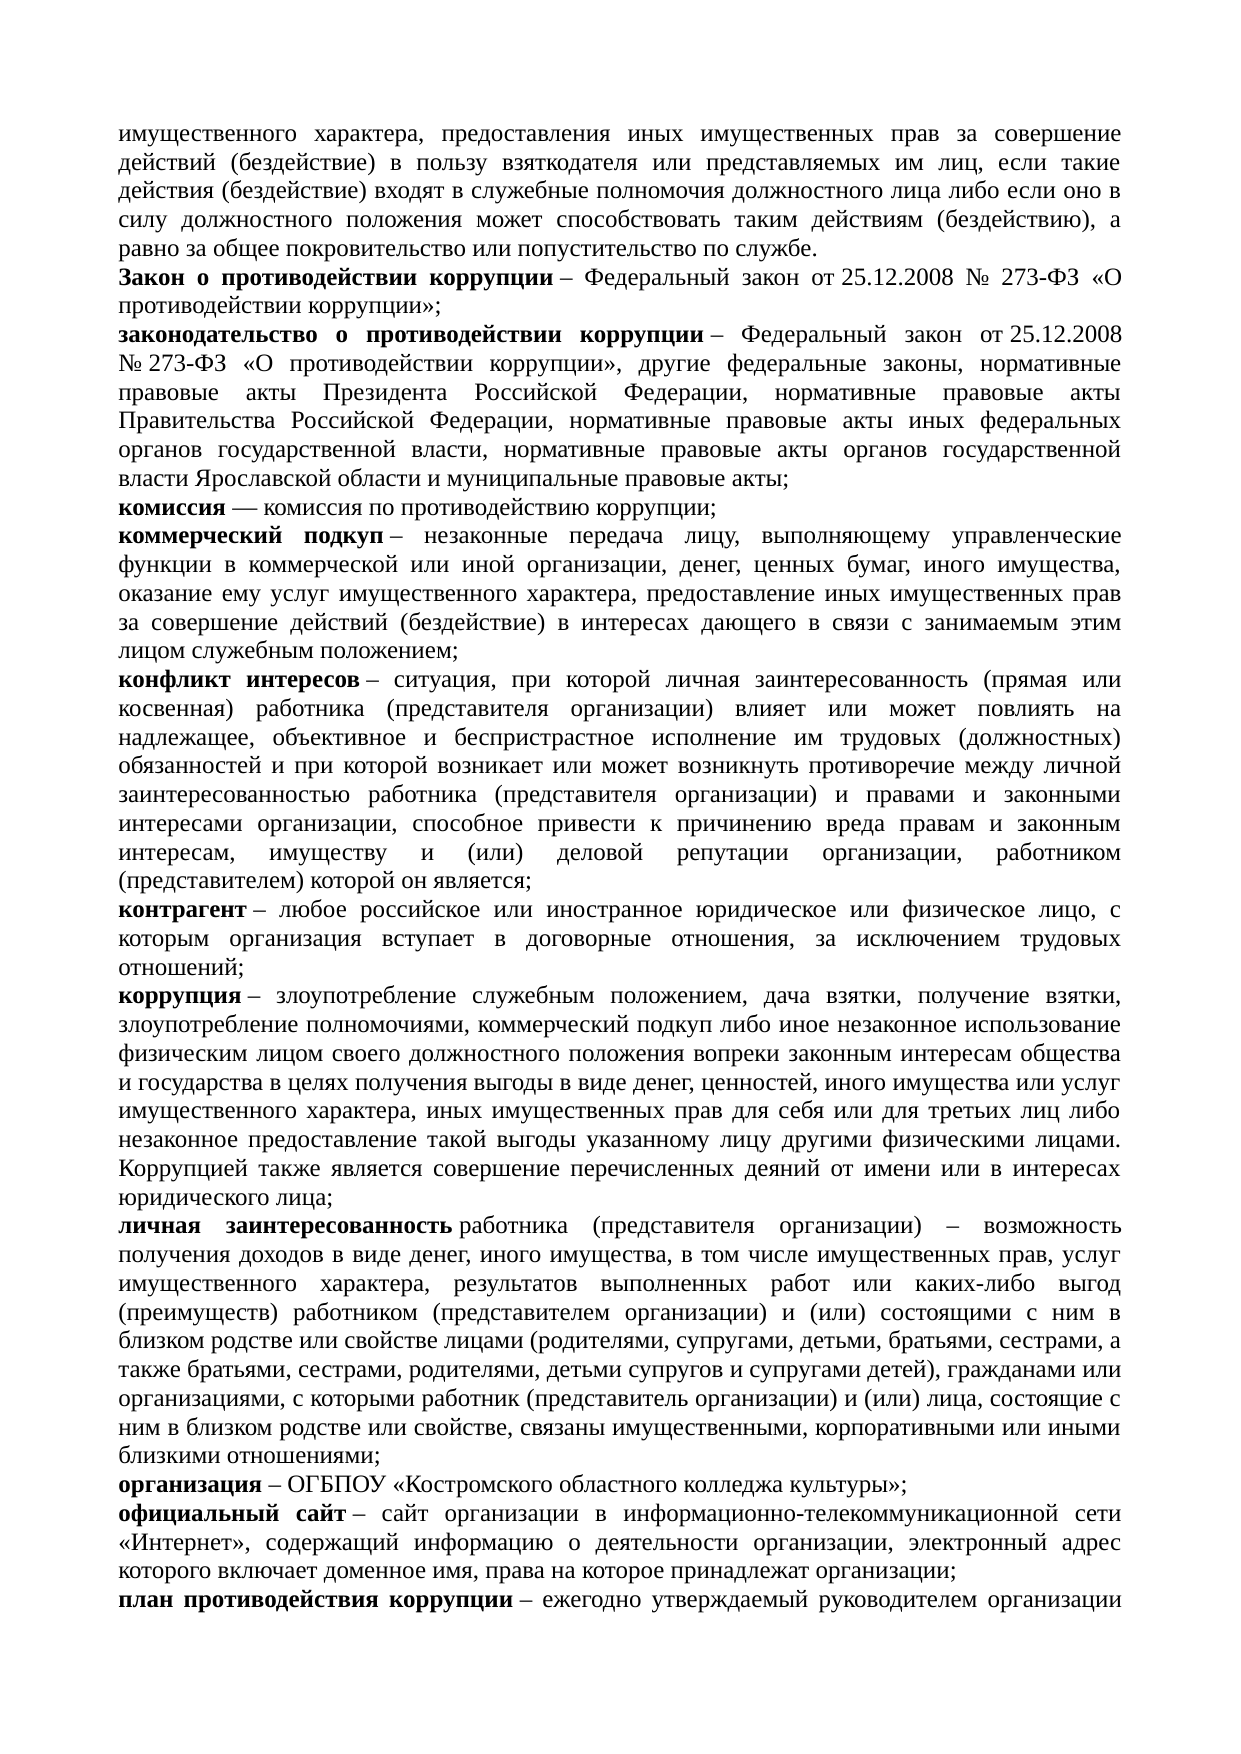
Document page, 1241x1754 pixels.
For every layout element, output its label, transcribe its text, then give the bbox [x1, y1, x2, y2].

text план противодействия коррупции – ежегодно утверждаемый руководителем организации [118, 1584, 1122, 1613]
text имущественного характера, предоставления иных имущественных прав за совершение действий (бездействие) в пользу взяткодателя или представляемых им лиц, если такие действия (бездействие) входят в служебные полномочия должностного лица либо если оно в силу должностного положения может способствовать таким действиям (бездействию), а равно за общее покровительство или попустительство по службе. [118, 118, 1122, 262]
text комиссия — комиссия по противодействию коррупции; [118, 492, 1122, 521]
text законодательство о противодействии коррупции – Федеральный закон от 25.12.2008 № 273-ФЗ «О противодействии коррупции», другие федеральные законы, нормативные правовые акты Президента Российской Федерации, нормативные правовые акты Правительства Российской Федерации, нормативные правовые акты иных федеральных органов государственной власти, нормативные правовые акты органов государственной власти Ярославской области и муниципальные правовые акты; [118, 319, 1122, 492]
text коммерческий подкуп – незаконные передача лицу, выполняющему управленческие функции в коммерческой или иной организации, денег, ценных бумаг, иного имущества, оказание ему услуг имущественного характера, предоставление иных имущественных прав за совершение действий (бездействие) в интересах дающего в связи с занимаемым этим лицом служебным положением; [118, 521, 1122, 664]
text организация – ОГБПОУ «Костромского областного колледжа культуры»; [118, 1469, 1122, 1498]
text конфликт интересов – ситуация, при которой личная заинтересованность (прямая или косвенная) работника (представителя организации) влияет или может повлиять на надлежащее, объективное и беспристрастное исполнение им трудовых (должностных) обязанностей и при которой возникает или может возникнуть противоречие между личной заинтересованностью работника (представителя организации) и правами и законными интересами организации, способное привести к причинению вреда правам и законным интересам, имуществу и (или) деловой репутации организации, работником (представителем) которой он является; [118, 664, 1122, 894]
text официальный сайт – сайт организации в информационно-телекоммуникационной сети «Интернет», содержащий информацию о деятельности организации, электронный адрес которого включает доменное имя, права на которое принадлежат организации; [118, 1498, 1122, 1584]
text Закон о противодействии коррупции – Федеральный закон от 25.12.2008 № 273-ФЗ «О противодействии коррупции»; [118, 262, 1122, 319]
text контрагент – любое российское или иностранное юридическое или физическое лицо, с которым организация вступает в договорные отношения, за исключением трудовых отношений; [118, 894, 1122, 981]
text коррупция – злоупотребление служебным положением, дача взятки, получение взятки, злоупотребление полномочиями, коммерческий подкуп либо иное незаконное использование физическим лицом своего должностного положения вопреки законным интересам общества и государства в целях получения выгоды в виде денег, ценностей, иного имущества или услуг имущественного характера, иных имущественных прав для себя или для третьих лиц либо незаконное предоставление такой выгоды указанному лицу другими физическими лицами. Коррупцией также является совершение перечисленных деяний от имени или в интересах юридического лица; [118, 981, 1122, 1211]
text личная заинтересованность работника (представителя организации) – возможность получения доходов в виде денег, иного имущества, в том числе имущественных прав, услуг имущественного характера, результатов выполненных работ или каких-либо выгод (преимуществ) работником (представителем организации) и (или) состоящими с ним в близком родстве или свойстве лицами (родителями, супругами, детьми, братьями, сестрами, а также братьями, сестрами, родителями, детьми супругов и супругами детей), гражданами или организациями, с которыми работник (представитель организации) и (или) лица, состоящие с ним в близком родстве или свойстве, связаны имущественными, корпоративными или иными близкими отношениями; [118, 1211, 1122, 1469]
